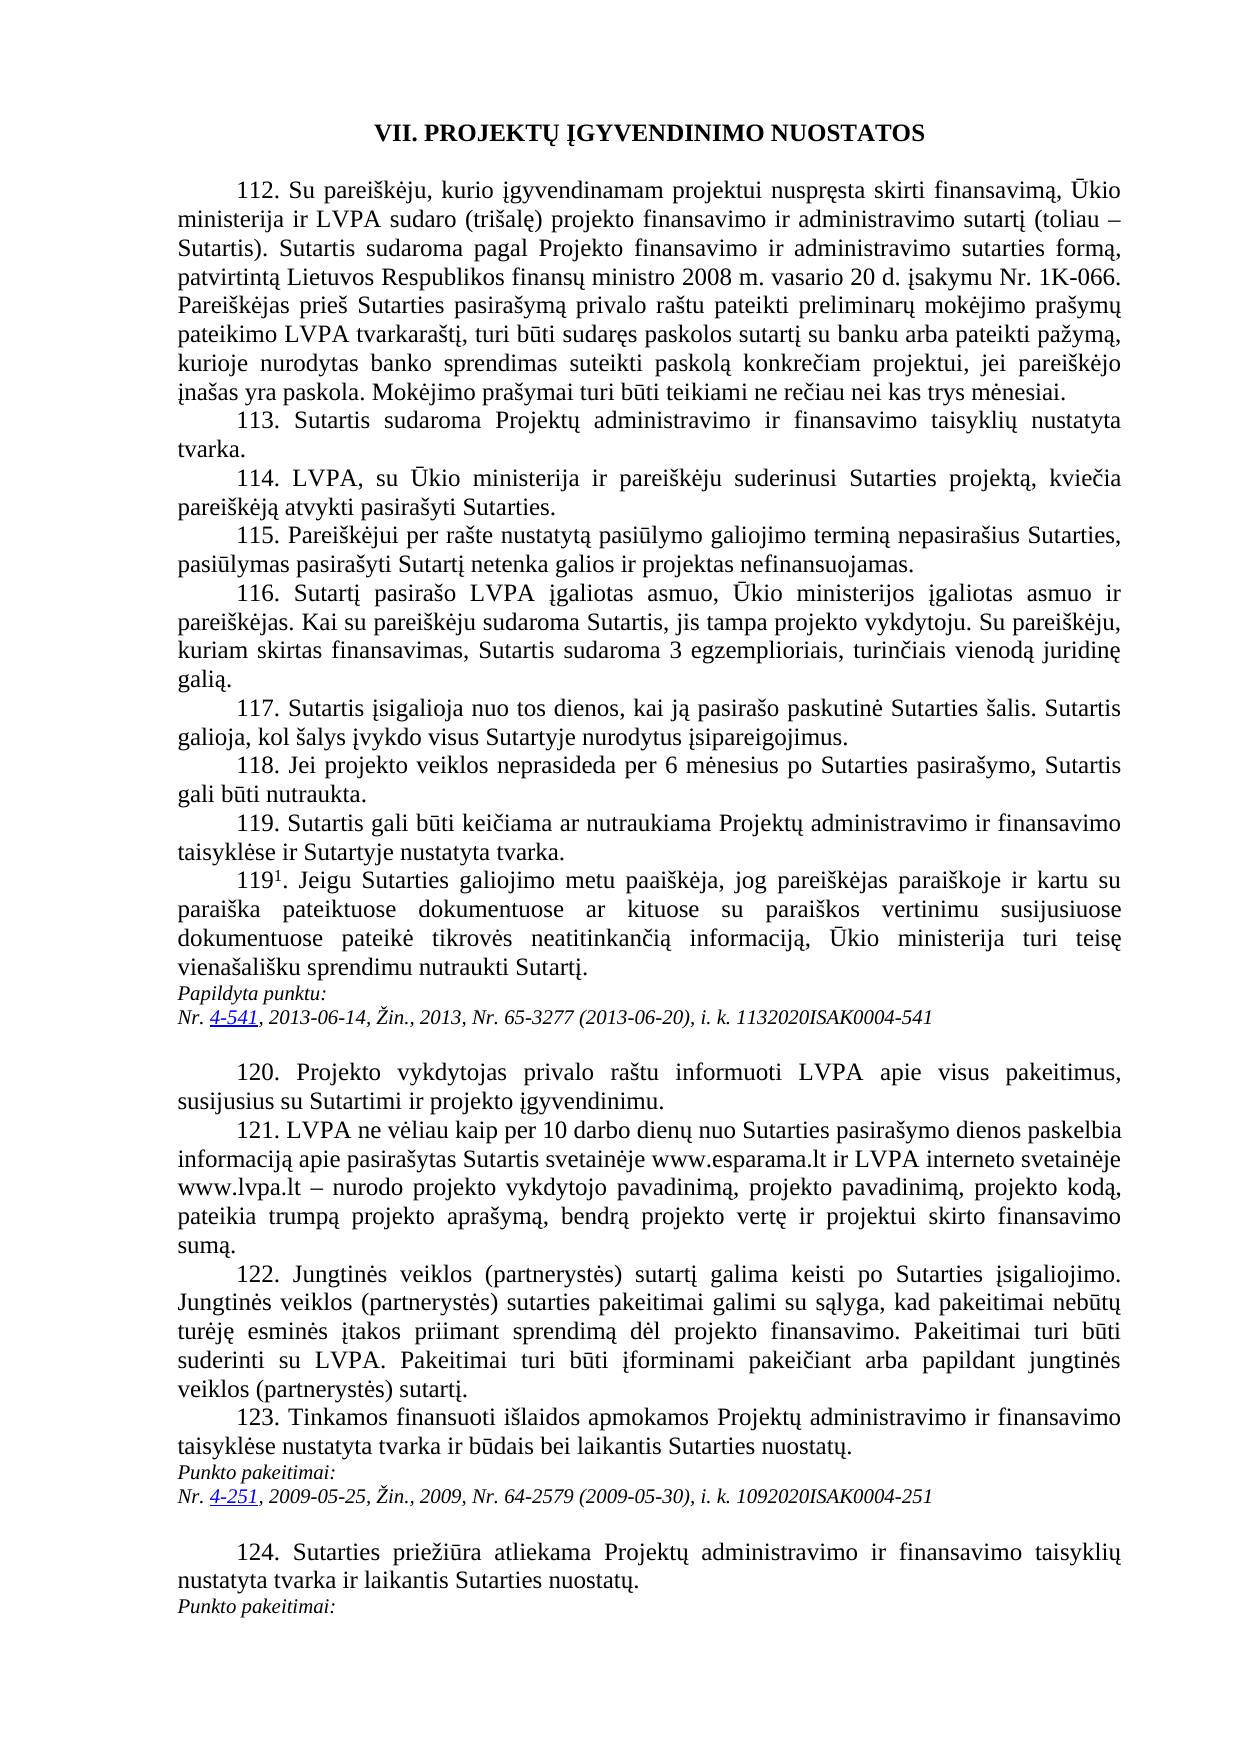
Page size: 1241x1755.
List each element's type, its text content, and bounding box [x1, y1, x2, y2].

text 124. Sutarties priežiūra atliekama Projektų administravimo ir finansavimo taisyklių nustatyta tvarka ir laikantis Sutarties nuostatų. [177, 1537, 1122, 1594]
text Nr. 4-251, 2009-05-25, Žin., 2009, Nr. 64-2579 (2009-05-30), i. k. 1092020ISAK0004-251 [177, 1484, 1122, 1508]
text 114. LVPA, su Ūkio ministerija ir pareiškėju suderinusi Sutarties projektą, kviečia pareiškėją atvykti pasirašyti Sutarties. [177, 463, 1122, 521]
text Papildyta punktu: [177, 981, 1122, 1005]
text Punkto pakeitimai: [177, 1594, 1122, 1618]
text 119. Sutartis gali būti keičiama ar nutraukiama Projektų administravimo ir finansavimo taisyklėse ir Sutartyje nustatyta tvarka. [177, 808, 1122, 866]
text 120. Projekto vykdytojas privalo raštu informuoti LVPA apie visus pakeitimus, susijusius su Sutartimi ir projekto įgyvendinimu. [177, 1057, 1122, 1115]
text Nr. 4-541, 2013-06-14, Žin., 2013, Nr. 65-3277 (2013-06-20), i. k. 1132020ISAK0004-541 [177, 1005, 1122, 1029]
text 116. Sutartį pasirašo LVPA įgaliotas asmuo, Ūkio ministerijos įgaliotas asmuo ir pareiškėjas. Kai su pareiškėju sudaroma Sutartis, jis tampa projekto vykdytoju. Su pareiškėju, kuriam skirtas finansavimas, Sutartis sudaroma 3 egzemplioriais, turinčiais vienodą juridinę galią. [177, 578, 1122, 693]
text 117. Sutartis įsigalioja nuo tos dienos, kai ją pasirašo paskutinė Sutarties šalis. Sutartis galioja, kol šalys įvykdo visus Sutartyje nurodytus įsipareigojimus. [177, 693, 1122, 751]
text 118. Jei projekto veiklos neprasideda per 6 mėnesius po Sutarties pasirašymo, Sutartis gali būti nutraukta. [177, 751, 1122, 808]
text 113. Sutartis sudaroma Projektų administravimo ir finansavimo taisyklių nustatyta tvarka. [177, 406, 1122, 463]
text 115. Pareiškėjui per rašte nustatytą pasiūlymo galiojimo terminą nepasirašius Sutarties, pasiūlymas pasirašyti Sutartį netenka galios ir projektas nefinansuojamas. [177, 521, 1122, 578]
text 112. Su pareiškėju, kurio įgyvendinamam projektui nuspręsta skirti finansavimą, Ūkio ministerija ir LVPA sudaro (trišalę) projekto finansavimo ir administravimo sutartį (toliau – Sutartis). Sutartis sudaroma pagal Projekto finansavimo ir administravimo sutarties formą, patvirtintą Lietuvos Respublikos finansų ministro 2008 m. vasario 20 d. įsakymu Nr. 1K-066. Pareiškėjas prieš Sutarties pasirašymą privalo raštu pateikti preliminarų mokėjimo prašymų pateikimo LVPA tvarkaraštį, turi būti sudaręs paskolos sutartį su banku arba pateikti pažymą, kurioje nurodytas banko sprendimas suteikti paskolą konkrečiam projektui, jei pareiškėjo įnašas yra paskola. Mokėjimo prašymai turi būti teikiami ne rečiau nei kas trys mėnesiai. [177, 176, 1122, 406]
text Punkto pakeitimai: [177, 1460, 1122, 1484]
text 123. Tinkamos finansuoti išlaidos apmokamos Projektų administravimo ir finansavimo taisyklėse nustatyta tvarka ir būdais bei laikantis Sutarties nuostatų. [177, 1402, 1122, 1460]
text VII. PROJEKTŲ ĮGYVENDINIMO NUOSTATOS [177, 118, 1122, 147]
text 121. LVPA ne vėliau kaip per 10 darbo dienų nuo Sutarties pasirašymo dienos paskelbia informaciją apie pasirašytas Sutartis svetainėje www.esparama.lt ir LVPA interneto svetainėje www.lvpa.lt – nurodo projekto vykdytojo pavadinimą, projekto pavadinimą, projekto kodą, pateikia trumpą projekto aprašymą, bendrą projekto vertę ir projektui skirto finansavimo sumą. [177, 1115, 1122, 1259]
text 122. Jungtinės veiklos (partnerystės) sutartį galima keisti po Sutarties įsigaliojimo. Jungtinės veiklos (partnerystės) sutarties pakeitimai galimi su sąlyga, kad pakeitimai nebūtų turėję esminės įtakos priimant sprendimą dėl projekto finansavimo. Pakeitimai turi būti suderinti su LVPA. Pakeitimai turi būti įforminami pakeičiant arba papildant jungtinės veiklos (partnerystės) sutartį. [177, 1259, 1122, 1402]
text 1191. Jeigu Sutarties galiojimo metu paaiškėja, jog pareiškėjas paraiškoje ir kartu su paraiška pateiktuose dokumentuose ar kituose su paraiškos vertinimu susijusiuose dokumentuose pateikė tikrovės neatitinkančią informaciją, Ūkio ministerija turi teisę vienašališku sprendimu nutraukti Sutartį. [177, 866, 1122, 981]
